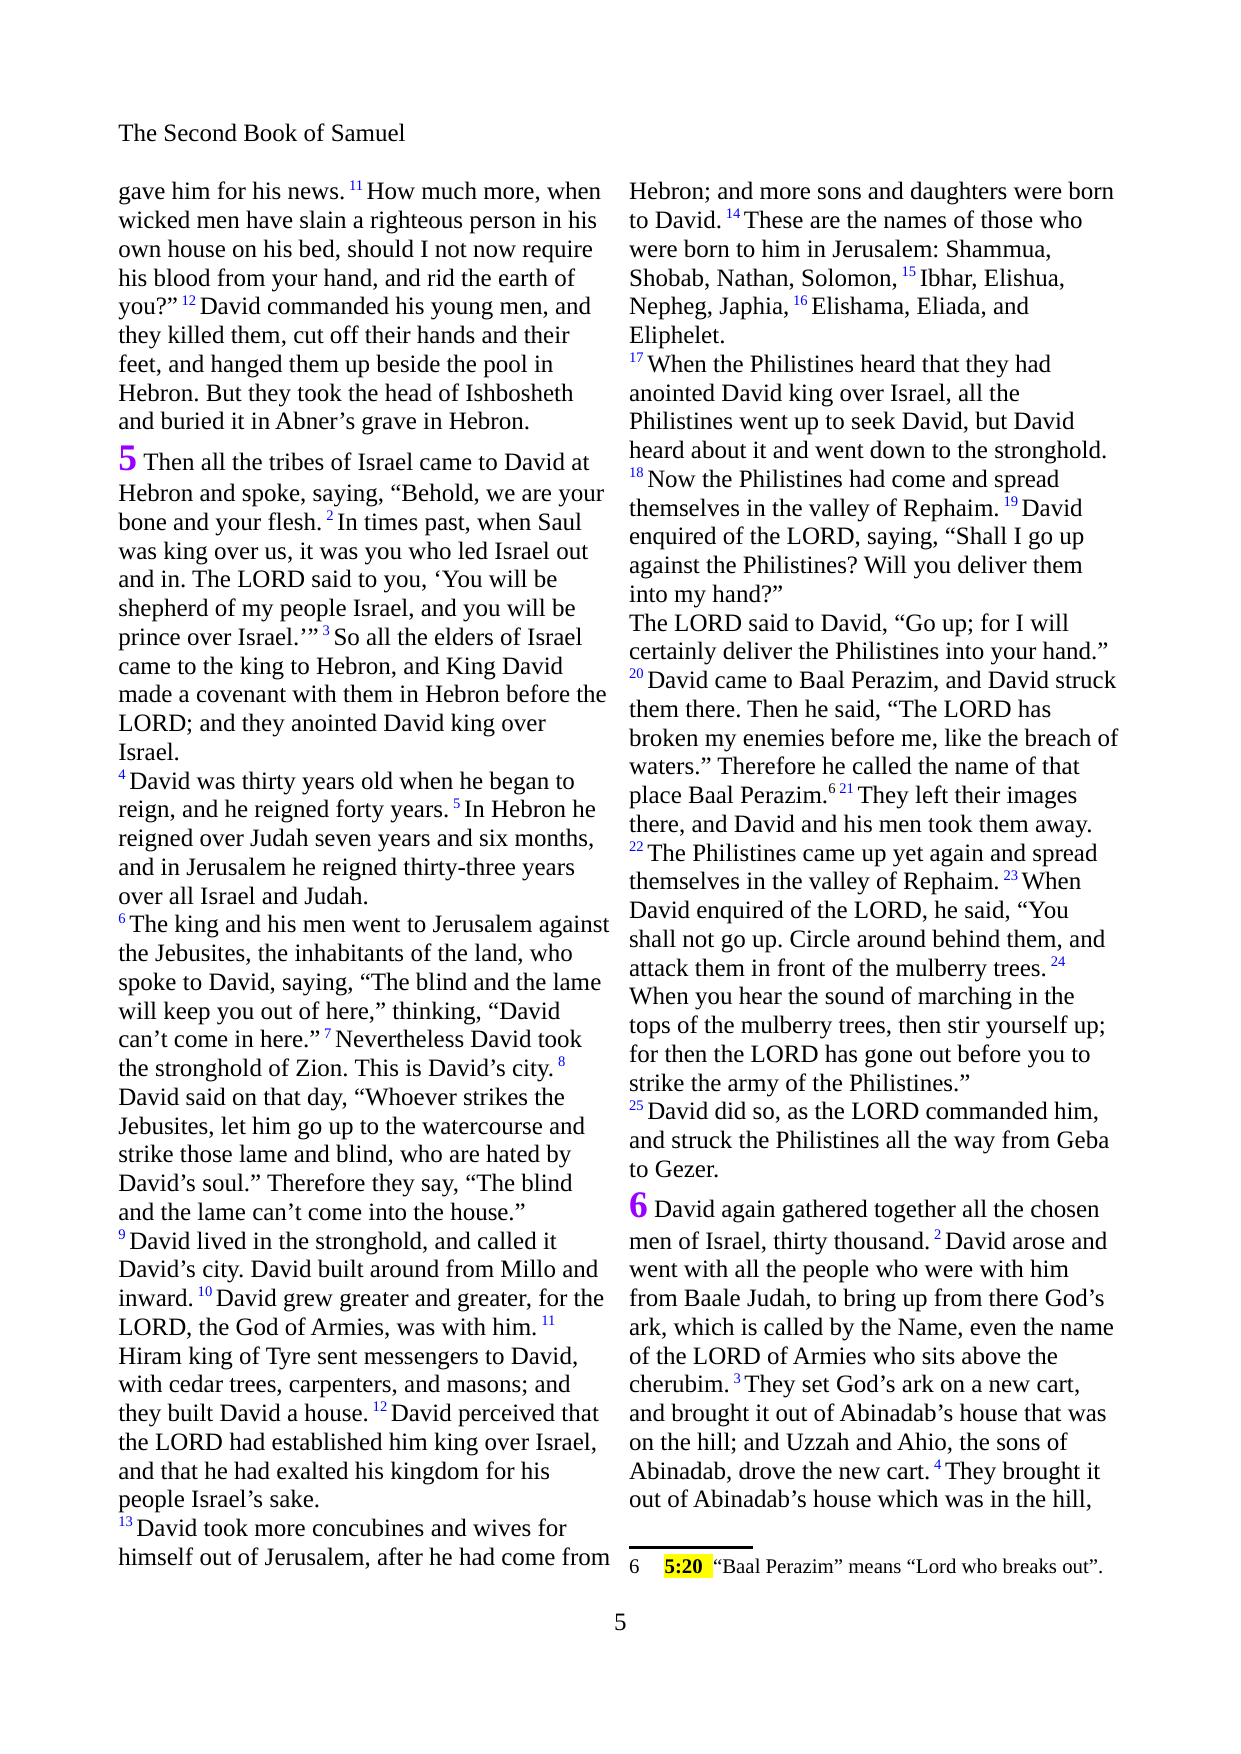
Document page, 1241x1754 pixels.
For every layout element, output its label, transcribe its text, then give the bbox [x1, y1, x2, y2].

text 13 David took more concubines and wives for himself out of Jerusalem, after he had come from [118, 1513, 611, 1571]
text 22 The Philistines came up yet again and spread themselves in the valley of Rephaim. 23 When David enquired of the LORD, he said, “You shall not go up. Circle around behind them, and attack them in front of the mulberry trees. 24 When you hear the sound of marching in the tops of the mulberry trees, then stir yourself up; for then the LORD has gone out before you to strike the army of the Philistines.” [629, 838, 1122, 1096]
text 4 David was thirty years old when he began to reign, and he reigned forty years. 5 In Hebron he reigned over Judah seven years and six months, and in Jerusalem he reigned thirty-three years over all Israel and Judah. [118, 766, 611, 909]
text 20 David came to Baal Perazim, and David struck them there. Then he said, “The LORD has broken my enemies before me, like the breach of waters.” Therefore he called the name of that place Baal Perazim. 21 They left their images there, and David and his men took them away. [629, 665, 1122, 838]
text 17 When the Philistines heard that they had anointed David king over Israel, all the Philistines went up to seek David, but David heard about it and went down to the stronghold. 18 Now the Philistines had come and spread themselves in the valley of Rephaim. 19 David enquired of the LORD, saying, “Shall I go up against the Philistines? Will you deliver them into my hand?” [629, 349, 1122, 608]
text 5:20 “Baal Perazim” means “Lord who breaks out”. [629, 1553, 1122, 1578]
text gave him for his news. 11 How much more, when wicked men have slain a righteous person in his own house on his bed, should I not now require his blood from your hand, and rid the earth of you?” 12 David commanded his young men, and they killed them, cut off their hands and their feet, and hanged them up beside the pool in Hebron. But they took the head of Ishbosheth and buried it in Abner’s grave in Hebron. [118, 176, 611, 435]
text The LORD said to David, “Go up; for I will certainly deliver the Philistines into your hand.” [629, 608, 1122, 665]
text 6 The king and his men went to Jerusalem against the Jebusites, the inhabitants of the land, who spoke to David, saying, “The blind and the lame will keep you out of here,” thinking, “David can’t come in here.” 7 Nevertheless David took the stronghold of Zion. This is David’s city. 8 David said on that day, “Whoever strikes the Jebusites, let him go up to the watercourse and strike those lame and blind, who are hated by David’s soul.” Therefore they say, “The blind and the lame can’t come into the house.” [118, 909, 611, 1226]
text 9 David lived in the stronghold, and called it David’s city. David built around from Millo and inward. 10 David grew greater and greater, for the LORD, the God of Armies, was with him. 11 Hiram king of Tyre sent messengers to David, with cedar trees, carpenters, and masons; and they built David a house. 12 David perceived that the LORD had established him king over Israel, and that he had exalted his kingdom for his people Israel’s sake. [118, 1226, 611, 1513]
text Hebron; and more sons and daughters were born to David. 14 These are the names of those who were born to him in Jerusalem: Shammua, Shobab, Nathan, Solomon, 15 Ibhar, Elishua, Nepheg, Japhia, 16 Elishama, Eliada, and Eliphelet. [629, 176, 1122, 349]
text 6 David again gathered together all the chosen men of Israel, thirty thousand. 2 David arose and went with all the people who were with him from Baale Judah, to bring up from there God’s ark, which is called by the Name, even the name of the LORD of Armies who sits above the cherubim. 3 They set God’s ark on a new cart, and brought it out of Abinadab’s house that was on the hill; and Uzzah and Ahio, the sons of Abinadab, drove the new cart. 4 They brought it out of Abinadab’s house which was in the hill, [629, 1183, 1122, 1513]
text 25 David did so, as the LORD commanded him, and struck the Philistines all the way from Geba to Gezer. [629, 1096, 1122, 1183]
text 5 Then all the tribes of Israel came to David at Hebron and spoke, saying, “Behold, we are your bone and your flesh. 2 In times past, when Saul was king over us, it was you who led Israel out and in. The LORD said to you, ‘You will be shepherd of my people Israel, and you will be prince over Israel.’” 3 So all the elders of Israel came to the king to Hebron, and King David made a covenant with them in Hebron before the LORD; and they anointed David king over Israel. [118, 435, 611, 766]
